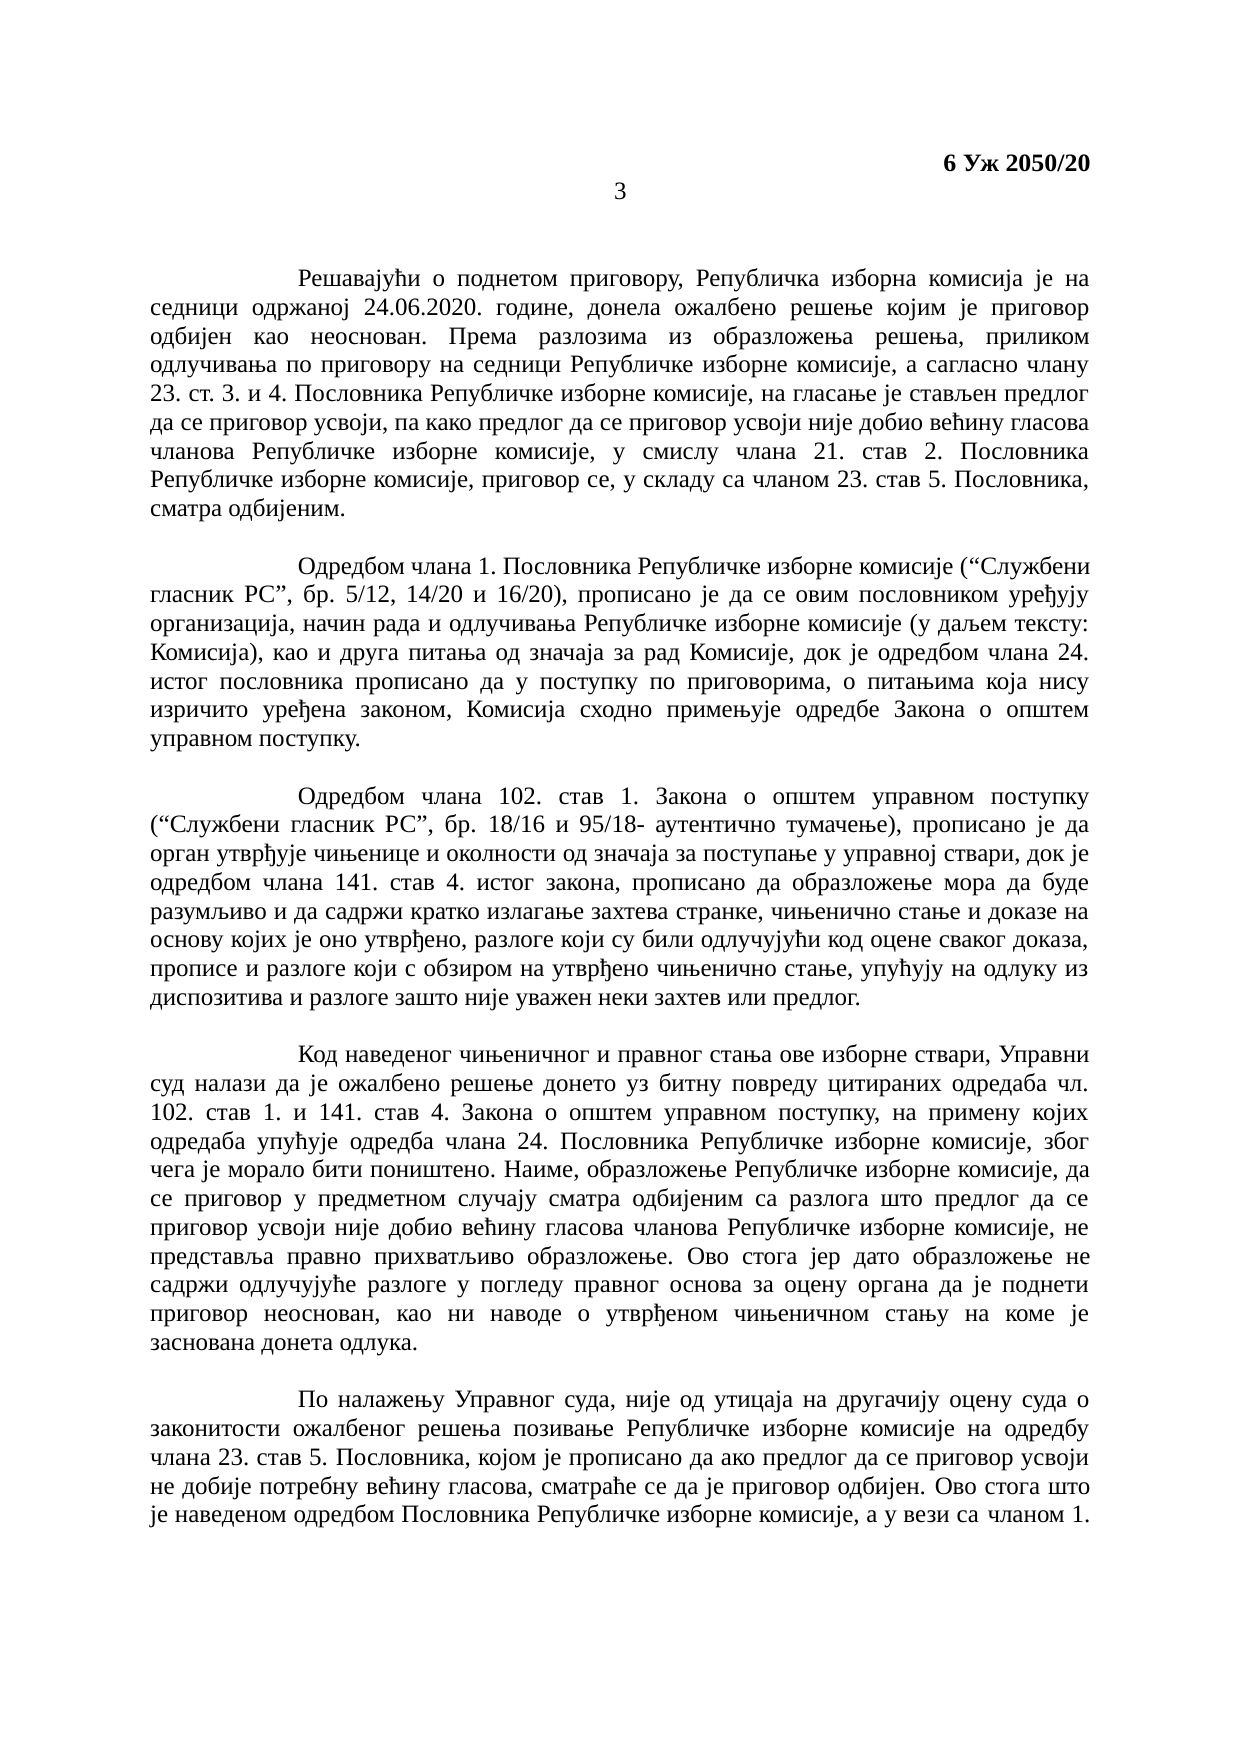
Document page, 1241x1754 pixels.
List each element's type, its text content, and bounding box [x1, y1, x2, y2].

text Одредбом члана 102. став 1. Закона о општем управном поступку (“Службени гласник РС”, бр. 18/16 и 95/18- аутентично тумачење), прописано је да орган утврђује чињенице и околности од значаја за поступање у управној ствари, док је одредбом члана 141. став 4. истог закона, прописано да образложење мора да буде разумљиво и да садржи кратко излагање захтева странке, чињенично стање и доказе на основу којих је оно утврђено, разлоге који су били одлучујући код оцене сваког доказа, прописе и разлоге који с обзиром на утврђено чињенично стање, упућују на одлуку из диспозитива и разлоге зашто није уважен неки захтев или предлог. [150, 781, 1090, 1011]
text По налажењу Управног суда, није од утицаја на другачију оцену суда о законитости ожалбеног решења позивање Републичке изборне комисије на одредбу члана 23. став 5. Пословника, којом је прописано да ако предлог да се приговор усвоји не добије потребну већину гласова, сматраће се да је приговор одбијен. Ово стога што је наведеном одредбом Пословника Републичке изборне комисије, а у вези са чланом 1. [150, 1384, 1090, 1528]
text Код наведеног чињеничног и правног стања ове изборне ствари, Управни суд налази да је ожалбено решење донето уз битну повреду цитираних одредаба чл. 102. став 1. и 141. став 4. Закона о општем управном поступку, на примену којих одредаба упућује одредба члана 24. Пословника Републичке изборне комисије, због чега је морало бити поништено. Наиме, образложење Републичке изборне комисије, да се приговор у предметном случају сматра одбијеним са разлога што предлог да се приговор усвоји није добио већину гласова чланова Републичке изборне комисије, не представља правно прихватљиво образложење. Ово стога јер дато образложење не садржи одлучујуће разлоге у погледу правног основа за оцену органа да је поднети приговор неоснован, као ни наводе о утврђеном чињеничном стању на коме је заснована донета одлука. [150, 1039, 1090, 1356]
text Одредбом члана 1. Пословника Републичке изборне комисије (“Службени гласник РС”, бр. 5/12, 14/20 и 16/20), прописано је да се овим пословником уређују организација, начин рада и одлучивања Републичке изборне комисије (у даљем тексту: Комисија), као и друга питања од значаја за рад Комисије, док је одредбом члана 24. истог пословника прописано да у поступку по приговорима, о питањима која нису изричито уређена законом, Комисија сходно примењује одредбе Закона о општем управном поступку. [150, 551, 1090, 752]
text Решавајући о поднетом приговору, Републичка изборна комисија је на седници одржаној 24.06.2020. године, донела ожалбено решење којим је приговор одбијен као неоснован. Према разлозима из образложења решења, приликом одлучивања по приговору на седници Републичке изборне комисије, а сагласно члану 23. ст. 3. и 4. Пословника Републичке изборне комисије, на гласање је стављен предлог да се приговор усвоји, па како предлог да се приговор усвоји није добио већину гласова чланова Републичке изборне комисије, у смислу члана 21. став 2. Пословника Републичке изборне комисије, приговор се, у складу са чланом 23. став 5. Пословника, сматра одбијеним. [150, 263, 1090, 522]
